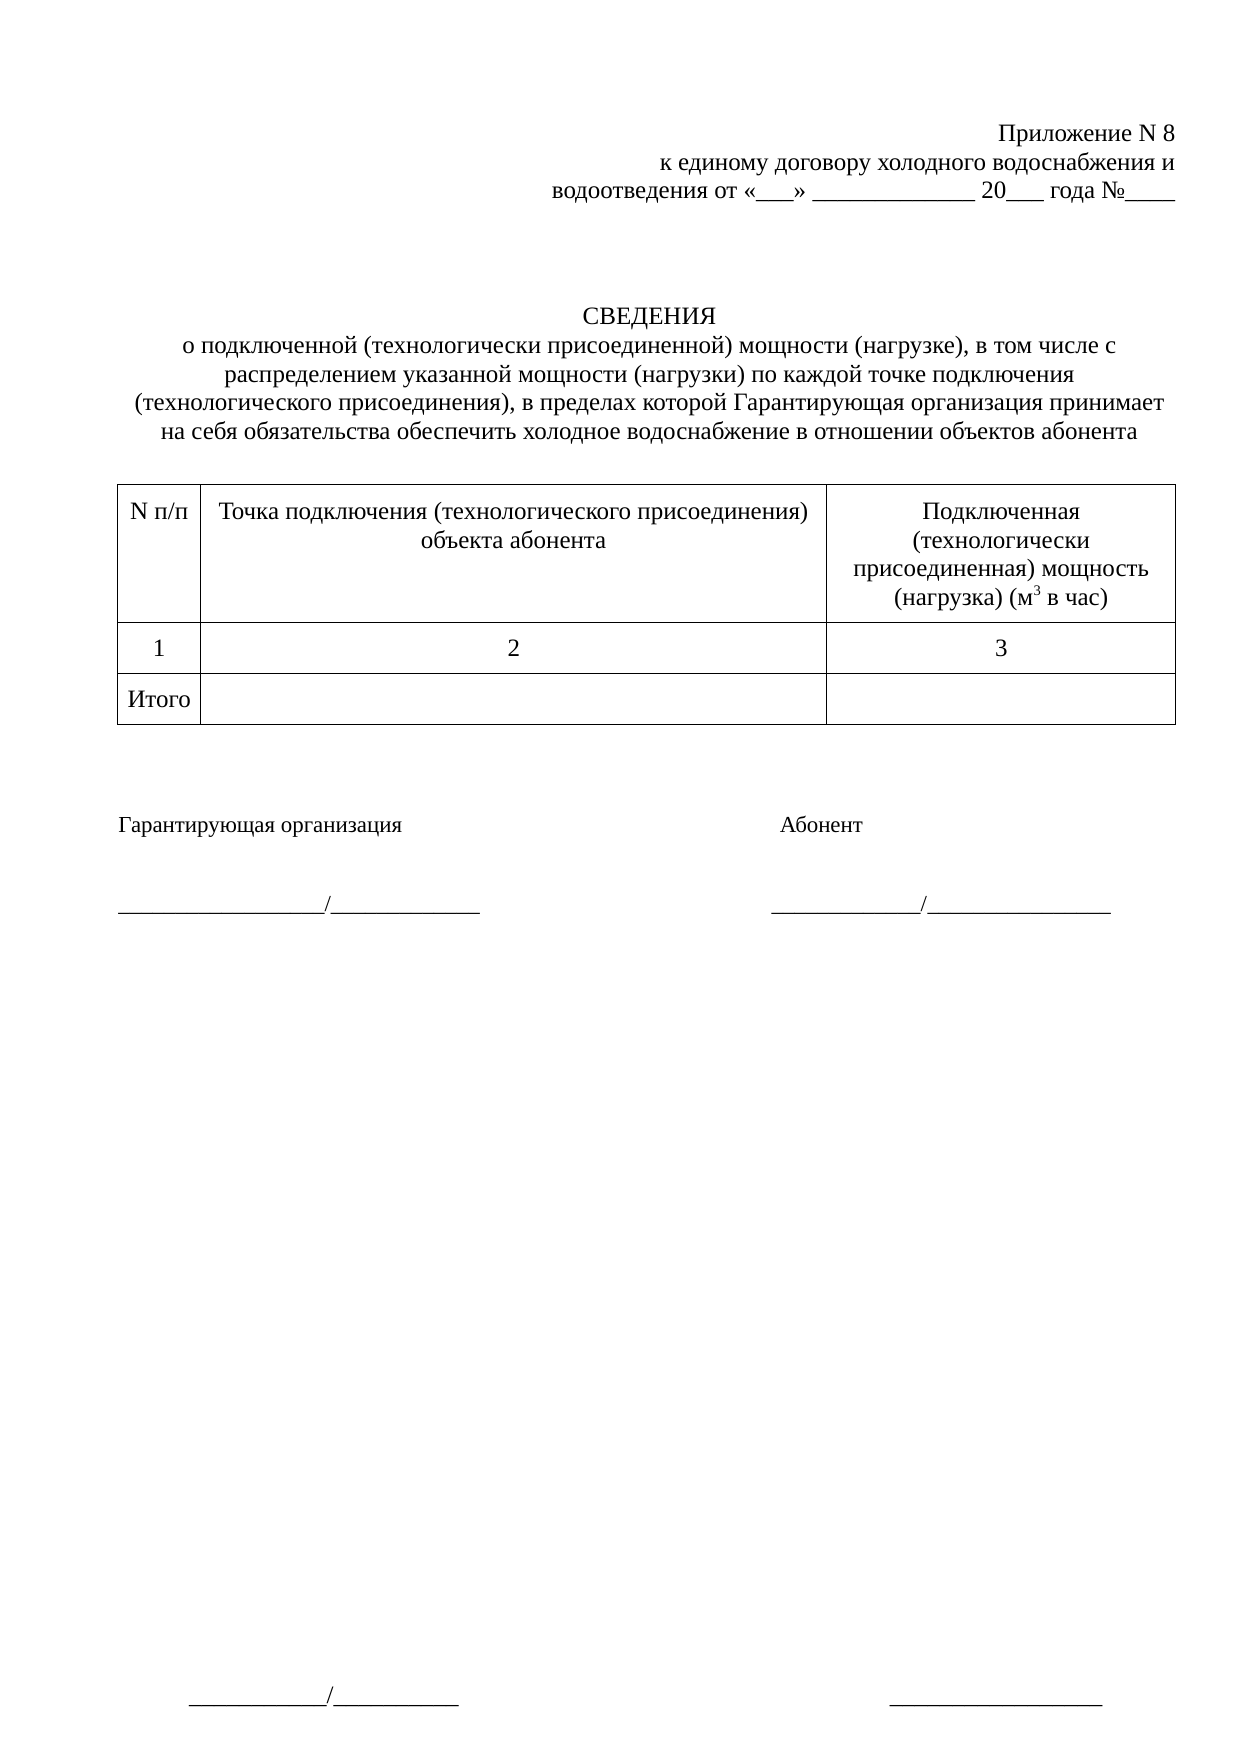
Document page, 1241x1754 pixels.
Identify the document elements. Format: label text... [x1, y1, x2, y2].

table_header Точка подключения (технологического присоединения) объекта абонента [201, 485, 826, 622]
text Приложение N 8 [118, 118, 1175, 147]
text к единому договору холодного водоснабжения и [118, 147, 1175, 176]
text __________________/_____________ _____________/________________ [118, 890, 1175, 916]
table_cell [201, 674, 826, 724]
table_header СВЕДЕНИЯ о подключенной (технологически присоединенной) мощности (нагрузке), в том числе с распределением указанной мощности (нагрузки) по каждой точке подключения (технологического присоединения), в пределах которой Гарантирующая организация принимает на себя обязательства обеспечить холодное водоснабжение в отношении объектов абонента [118, 291, 1181, 456]
table_header Подключенная (технологически присоединенная) мощность (нагрузка) (м3 в час) [827, 485, 1175, 622]
text водоотведения от «___» _____________ 20___ года №____ [118, 176, 1175, 204]
table_cell 1 [118, 623, 200, 673]
table_header N п/п [118, 485, 200, 622]
text Гарантирующая организация Абонент [118, 811, 1175, 837]
table_cell 2 [201, 623, 826, 673]
table_cell Итого [118, 674, 200, 724]
table_cell [827, 674, 1175, 724]
table_cell 3 [827, 623, 1175, 673]
